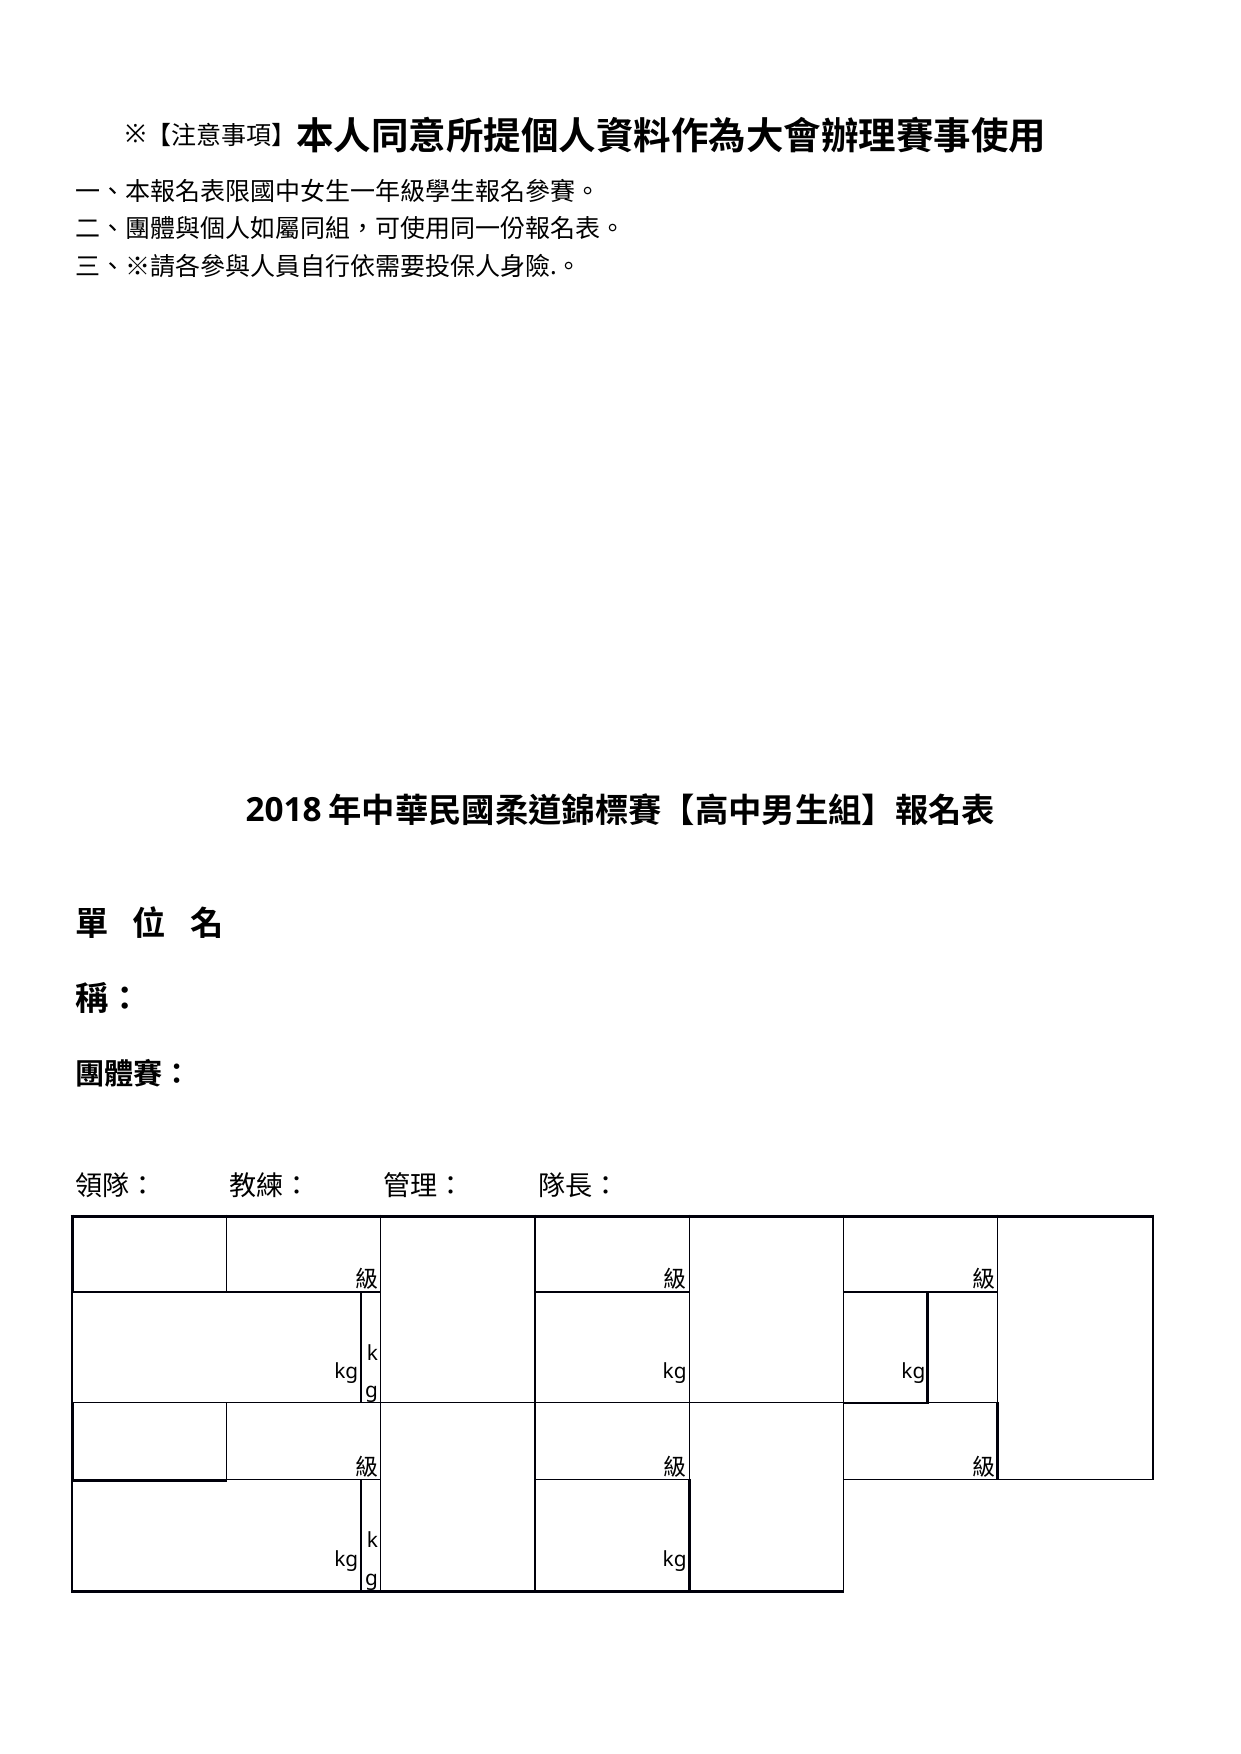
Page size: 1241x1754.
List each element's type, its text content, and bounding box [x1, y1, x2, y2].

table_cell 級 [536, 1403, 689, 1479]
text 二、團體與個人如屬同組，可使用同一份報名表。 [75, 202, 1165, 239]
table_cell 級 [536, 1218, 689, 1291]
text ※【注意事項】本人同意所提個人資料作為大會辦理賽事使用 [125, 89, 1165, 164]
table_cell [381, 1403, 534, 1589]
table_cell 級 [227, 1218, 380, 1291]
table_cell kg [536, 1293, 689, 1402]
table_cell 級 [227, 1403, 380, 1479]
table_cell [381, 1218, 534, 1402]
table_header 單位名稱： [72, 877, 226, 1027]
table_cell 團體賽： [72, 1027, 226, 1104]
table_cell 級 [844, 1218, 997, 1291]
table_cell 級 [844, 1403, 996, 1479]
table_cell [74, 1218, 226, 1291]
table_cell kg [73, 1480, 360, 1589]
table_cell kg [536, 1480, 688, 1589]
text 一、本報名表限國中女生一年級學生報名參賽。 [75, 164, 1165, 202]
table_cell 管理： [381, 1104, 535, 1214]
text 三、※請各參與人員自行依需要投保人身險.。 [75, 239, 1165, 277]
text 2018年中華民國柔道錦標賽【高中男生組】報名表 [75, 764, 1165, 839]
table_cell kg [362, 1480, 380, 1589]
table_cell [690, 1218, 843, 1402]
table_cell 隊長： [535, 1104, 1153, 1214]
table_cell kg [362, 1293, 380, 1402]
table_cell kg [844, 1293, 926, 1402]
table_cell [998, 1218, 1152, 1479]
table_cell [690, 1403, 843, 1589]
table_cell [74, 1403, 226, 1479]
table_cell 領隊： [72, 1104, 226, 1214]
table_cell 教練： [226, 1104, 381, 1214]
table_cell kg [73, 1293, 360, 1402]
